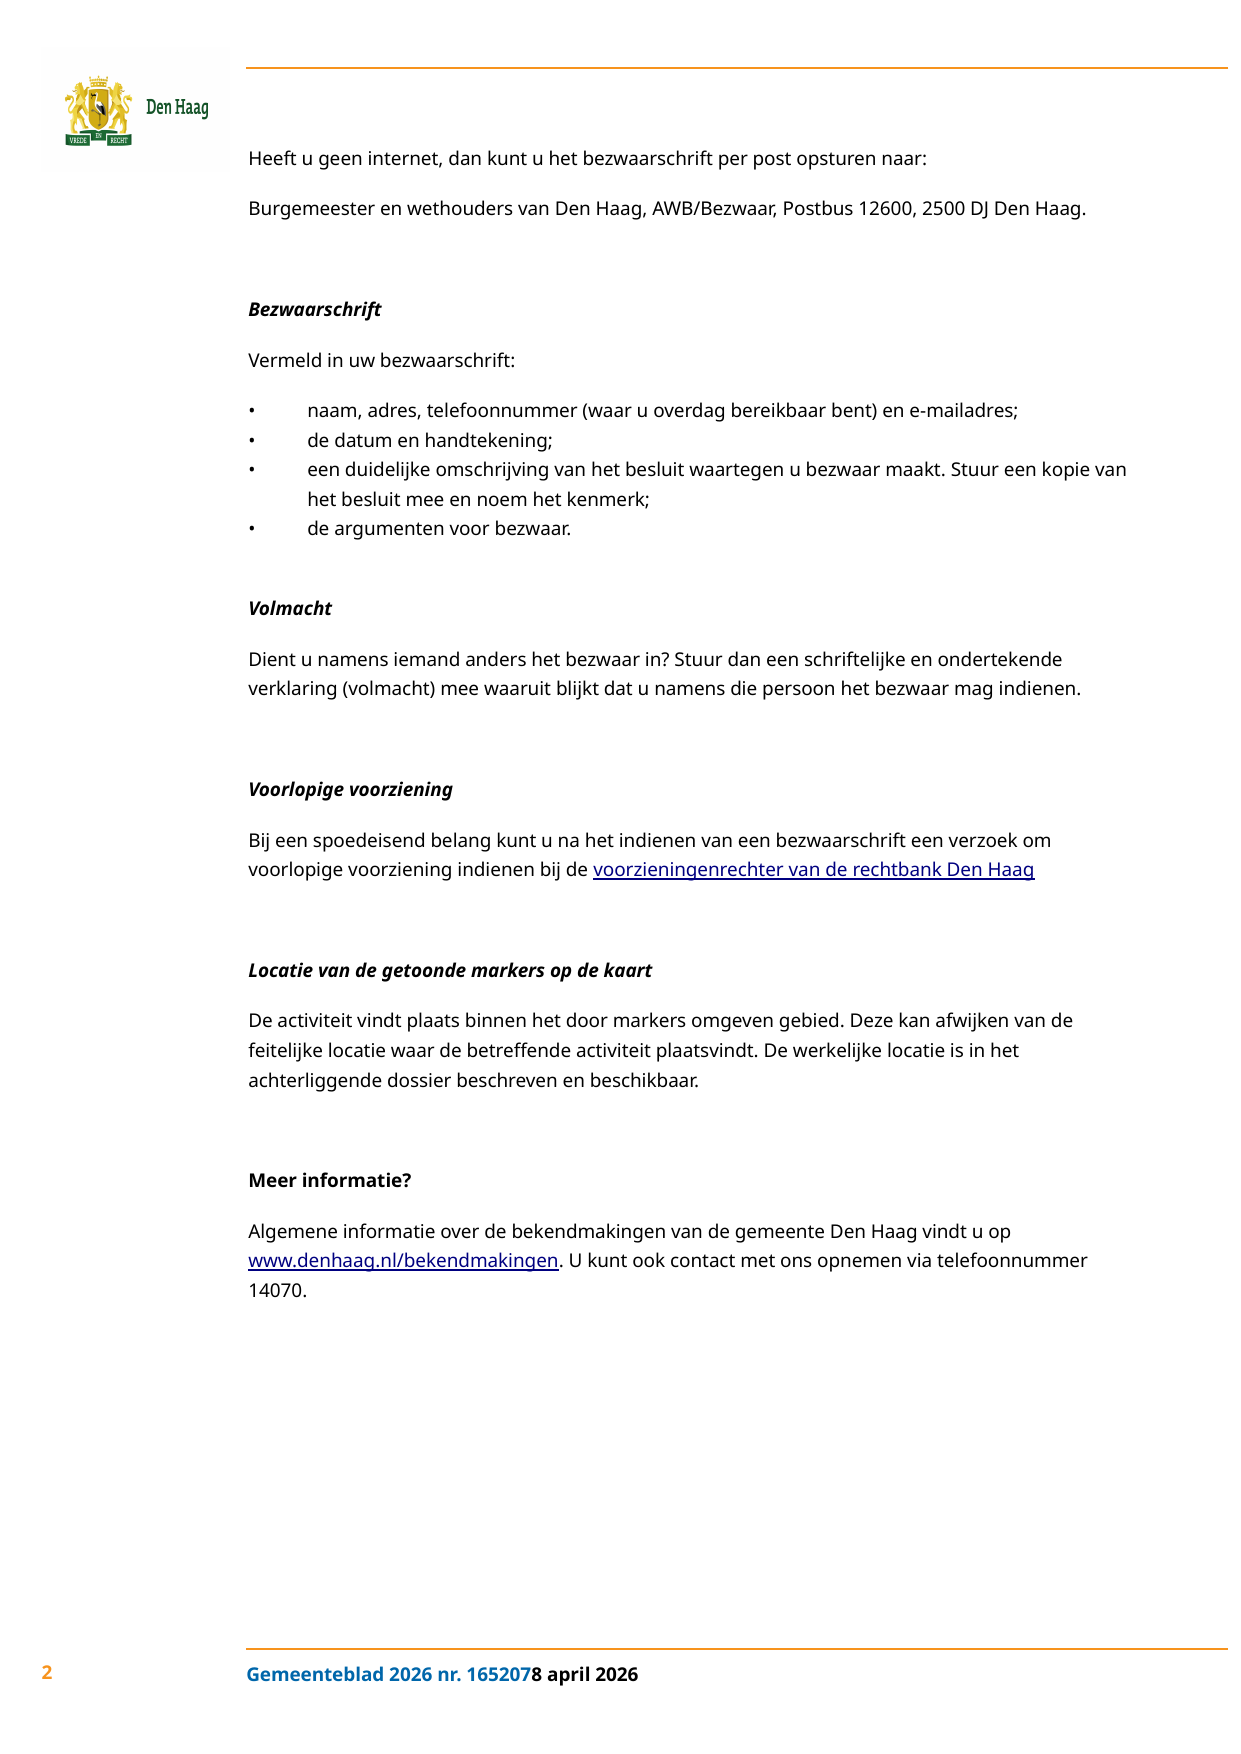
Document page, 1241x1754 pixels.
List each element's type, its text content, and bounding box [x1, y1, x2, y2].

text Burgemeester en wethouders van Den Haag, AWB/Bezwaar, Postbus 12600, 2500 DJ Den Haag. [248, 196, 1152, 221]
text Meer informatie? [248, 1168, 1152, 1193]
picture [41, 47, 231, 172]
list de argumenten voor bezwaar. [248, 516, 1152, 541]
text Algemene informatie over de bekendmakingen van de gemeente Den Haag vindt u op www.denhaag.nl/bekendmakingen. U kunt ook contact met ons opnemen via telefoonnummer 14070. [248, 1218, 1152, 1303]
text Locatie van de getoonde markers op de kaart [248, 957, 1152, 983]
text Voorlopige voorziening [248, 776, 1152, 802]
text Bezwaarschrift [248, 296, 1152, 322]
text Bij een spoedeisend belang kunt u na het indienen van een bezwaarschrift een verzoek om voorlopige voorziening indienen bij de voorzieningenrechter van de rechtbank Den Haag [248, 827, 1152, 882]
text De activiteit vindt plaats binnen het door markers omgeven gebied. Deze kan afwijken van de feitelijke locatie waar de betreffende activiteit plaatsvindt. De werkelijke locatie is in het achterliggende dossier beschreven en beschikbaar. [248, 1008, 1152, 1093]
text Dient u namens iemand anders het bezwaar in? Stuur dan een schriftelijke en ondertekende verklaring (volmacht) mee waaruit blijkt dat u namens die persoon het bezwaar mag indienen. [248, 646, 1152, 701]
text Heeft u geen internet, dan kunt u het bezwaarschrift per post opsturen naar: [248, 145, 1152, 171]
text Vermeld in uw bezwaarschrift: [248, 347, 1152, 373]
list een duidelijke omschrijving van het besluit waartegen u bezwaar maakt. Stuur een kopie van het besluit mee en noem het kenmerk; [248, 456, 1152, 512]
list naam, adres, telefoonnummer (waar u overdag bereikbaar bent) en e-mailadres; [248, 397, 1152, 423]
list de datum en handtekening; [248, 427, 1152, 453]
text Volmacht [248, 596, 1152, 621]
